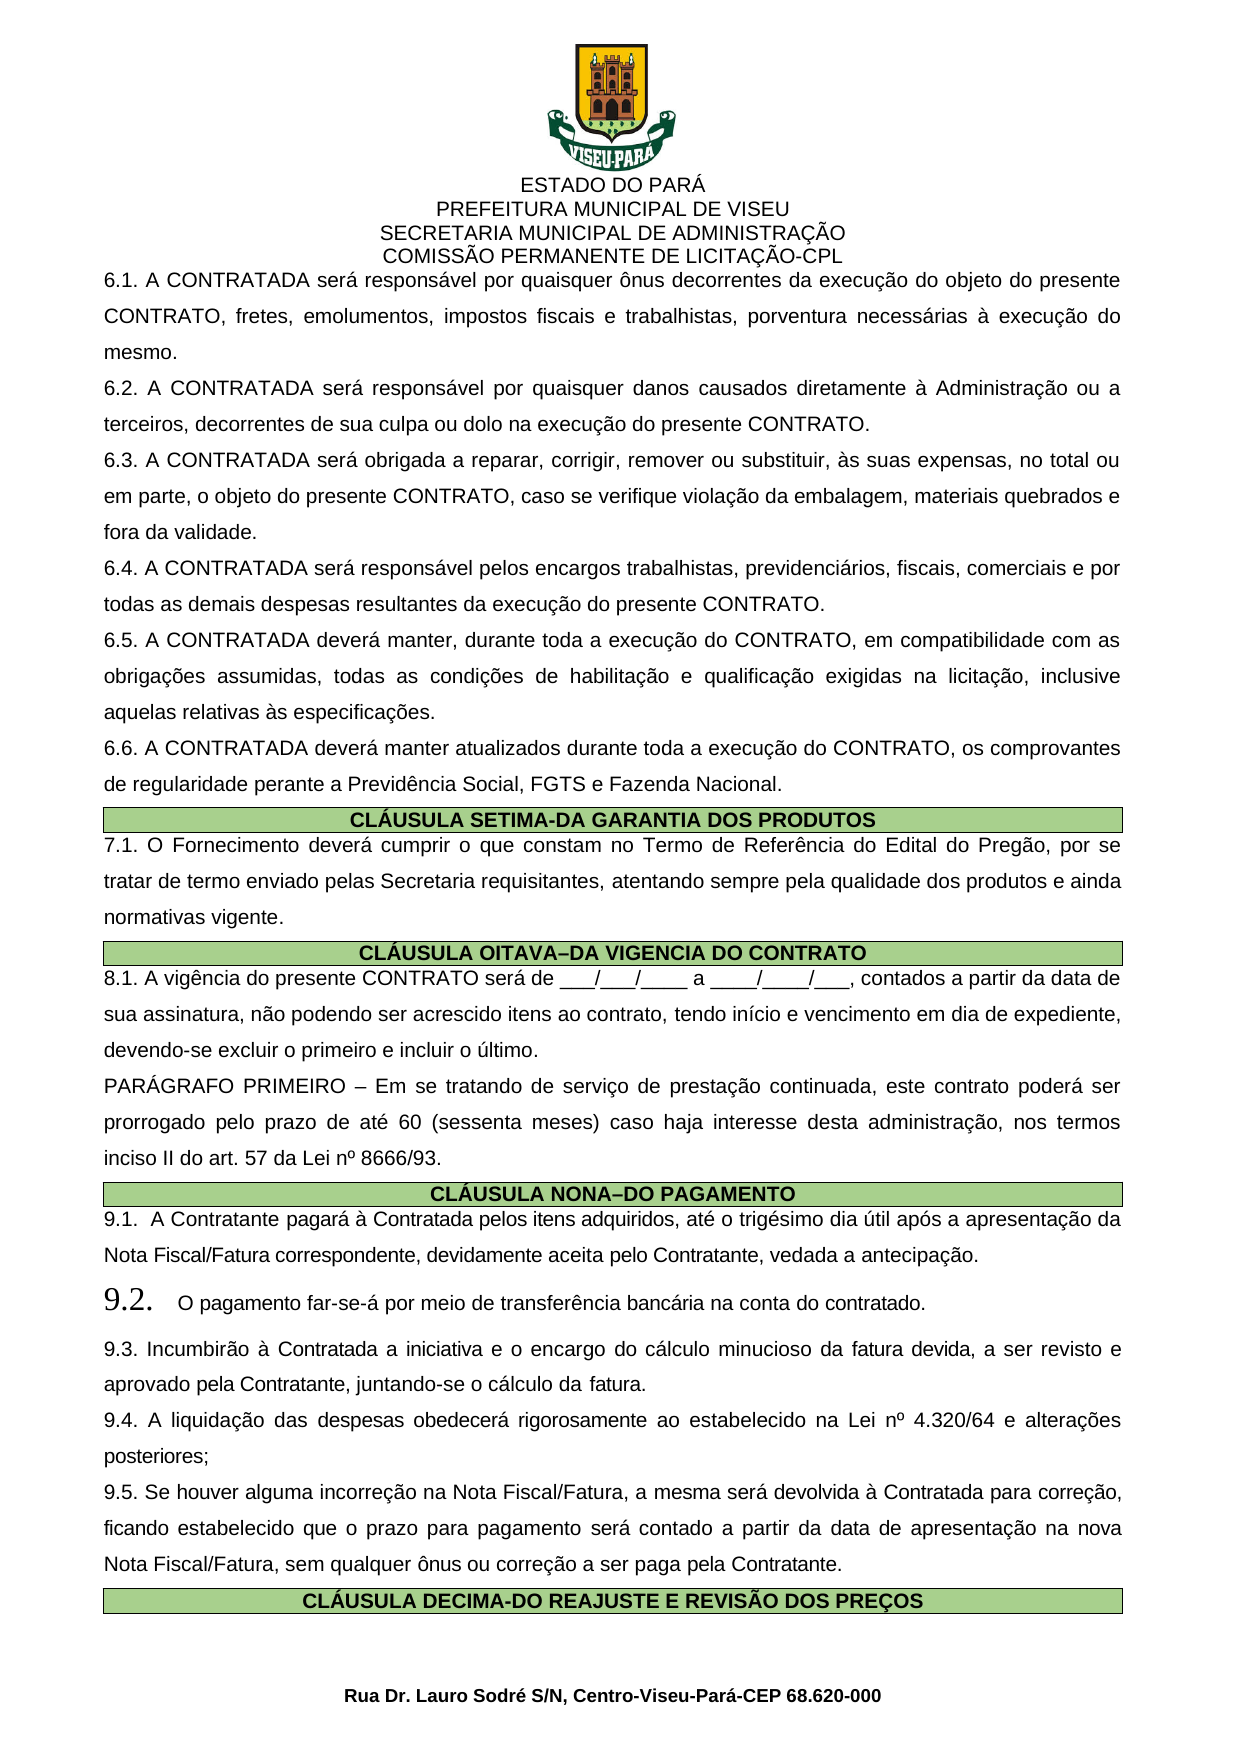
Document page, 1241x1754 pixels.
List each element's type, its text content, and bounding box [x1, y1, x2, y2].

text PARÁGRAFO PRIMEIRO – Em se tratando de serviço de prestação continuada, este contrato poderá ser prorrogado pelo prazo de até 60 (sessenta meses) caso haja interesse desta administração, nos termos inciso II do art. 57 da Lei nº 8666/93. [103, 1074, 1122, 1169]
text 6.6. A CONTRATADA deverá manter atualizados durante toda a execução do CONTRATO, os comprovantes de regularidade perante a Previdência Social, FGTS e Fazenda Nacional. [103, 735, 1122, 795]
text CLÁUSULA OITAVA–DA VIGENCIA DO CONTRATO [104, 942, 1122, 965]
text CLÁUSULA DECIMA-DO REAJUSTE E REVISÃO DOS PREÇOS [104, 1589, 1122, 1613]
text CLÁUSULA NONA–DO PAGAMENTO [104, 1183, 1122, 1206]
text 6.5. A CONTRATADA deverá manter, durante toda a execução do CONTRATO, em compatibilidade com as obrigações assumidas, todas as condições de habilitação e qualificação exigidas na licitação, inclusive aquelas relativas às especificações. [103, 628, 1122, 723]
text CLÁUSULA SETIMA-DA GARANTIA DOS PRODUTOS [104, 808, 1122, 832]
picture [547, 44, 677, 172]
text 6.3. A CONTRATADA será obrigada a reparar, corrigir, remover ou substituir, às suas expensas, no total ou em parte, o objeto do presente CONTRATO, caso se verifique violação da embalagem, materiais quebrados e fora da validade. [103, 448, 1122, 544]
text 9.5. Se houver alguma incorreção na Nota Fiscal/Fatura, a mesma será devolvida à Contratada para correção, ficando estabelecido que o prazo para pagamento será contado a partir da data de apresentação na nova Nota Fiscal/Fatura, sem qualquer ônus ou correção a ser paga pela Contratante. [103, 1480, 1122, 1576]
text 6.1. A CONTRATADA será responsável por quaisquer ônus decorrentes da execução do objeto do presente CONTRATO, fretes, emolumentos, impostos fiscais e trabalhistas, porventura necessárias à execução do mesmo. [103, 268, 1122, 364]
text 6.4. A CONTRATADA será responsável pelos encargos trabalhistas, previdenciários, fiscais, comerciais e por todas as demais despesas resultantes da execução do presente CONTRATO. [103, 556, 1122, 616]
text 7.1. O Fornecimento deverá cumprir o que constam no Termo de Referência do Edital do Pregão, por se tratar de termo enviado pelas Secretaria requisitantes, atentando sempre pela qualidade dos produtos e ainda normativas vigente. [103, 833, 1122, 928]
text 9.1. A Contratante pagará à Contratada pelos itens adquiridos, até o trigésimo dia útil após a apresentação da Nota Fiscal/Fatura correspondente, devidamente aceita pelo Contratante, vedada a antecipação. [103, 1207, 1122, 1267]
text 8.1. A vigência do presente CONTRATO será de ___/___/____ a ____/____/___, contados a partir da data de sua assinatura, não podendo ser acrescido itens ao contrato, tendo início e vencimento em dia de expediente, devendo-se excluir o primeiro e incluir o último. [103, 966, 1122, 1062]
text 9.3. Incumbirão à Contratada a iniciativa e o encargo do cálculo minucioso da fatura devida, a ser revisto e aprovado pela Contratante, juntando-se o cálculo da fatura. [103, 1336, 1122, 1396]
text 6.2. A CONTRATADA será responsável por quaisquer danos causados diretamente à Administração ou a terceiros, decorrentes de sua culpa ou dolo na execução do presente CONTRATO. [103, 376, 1122, 436]
list O pagamento far-se-á por meio de transferência bancária na conta do contratado. [103, 1279, 1122, 1317]
text 9.4. A liquidação das despesas obedecerá rigorosamente ao estabelecido na Lei nº 4.320/64 e alterações posteriores; [103, 1408, 1122, 1468]
